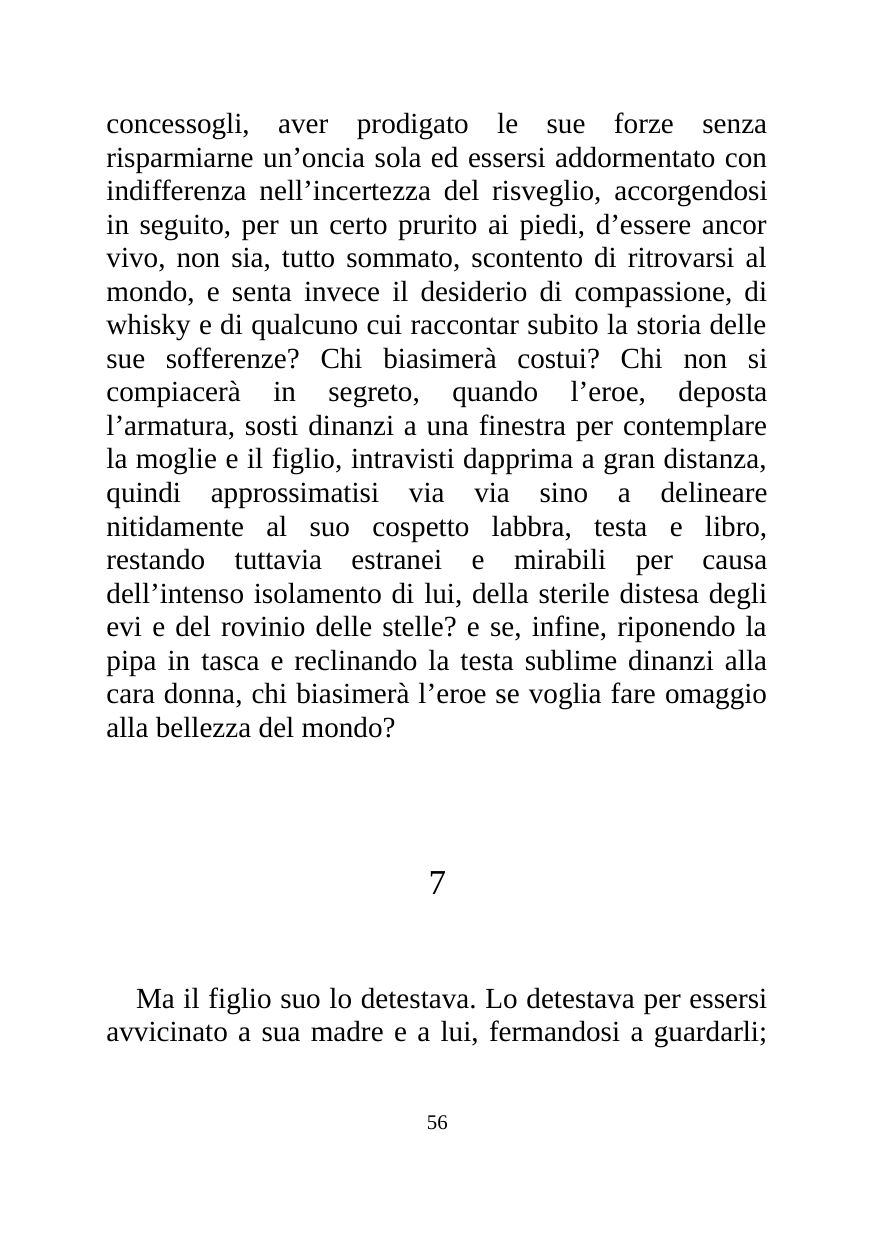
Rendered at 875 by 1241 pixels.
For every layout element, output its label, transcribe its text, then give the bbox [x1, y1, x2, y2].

text Ma il figlio suo lo detestava. Lo detestava per essersi avvicinato a sua madre e a lui, fermandosi a guardarli; [106, 981, 768, 1048]
text concessogli, aver prodigato le sue forze senza risparmiarne un’oncia sola ed essersi addormentato con indifferenza nell’incertezza del risveglio, accorgendosi in seguito, per un certo prurito ai piedi, d’essere ancor vivo, non sia, tutto sommato, scontento di ritrovarsi al mondo, e senta invece il desiderio di compassione, di whisky e di qualcuno cui raccontar subito la storia delle sue sofferenze? Chi biasimerà costui? Chi non si compiacerà in segreto, quando l’eroe, deposta l’armatura, sosti dinanzi a una finestra per contemplare la moglie e il figlio, intravisti dapprima a gran distanza, quindi approssimatisi via via sino a delineare nitidamente al suo cospetto labbra, testa e libro, restando tuttavia estranei e mirabili per causa dell’intenso isolamento di lui, della sterile distesa degli evi e del rovinio delle stelle? e se, infine, riponendo la pipa in tasca e reclinando la testa sublime dinanzi alla cara donna, chi biasimerà l’eroe se voglia fare omaggio alla bellezza del mondo? [106, 106, 768, 743]
subtitle 7 [106, 862, 768, 902]
